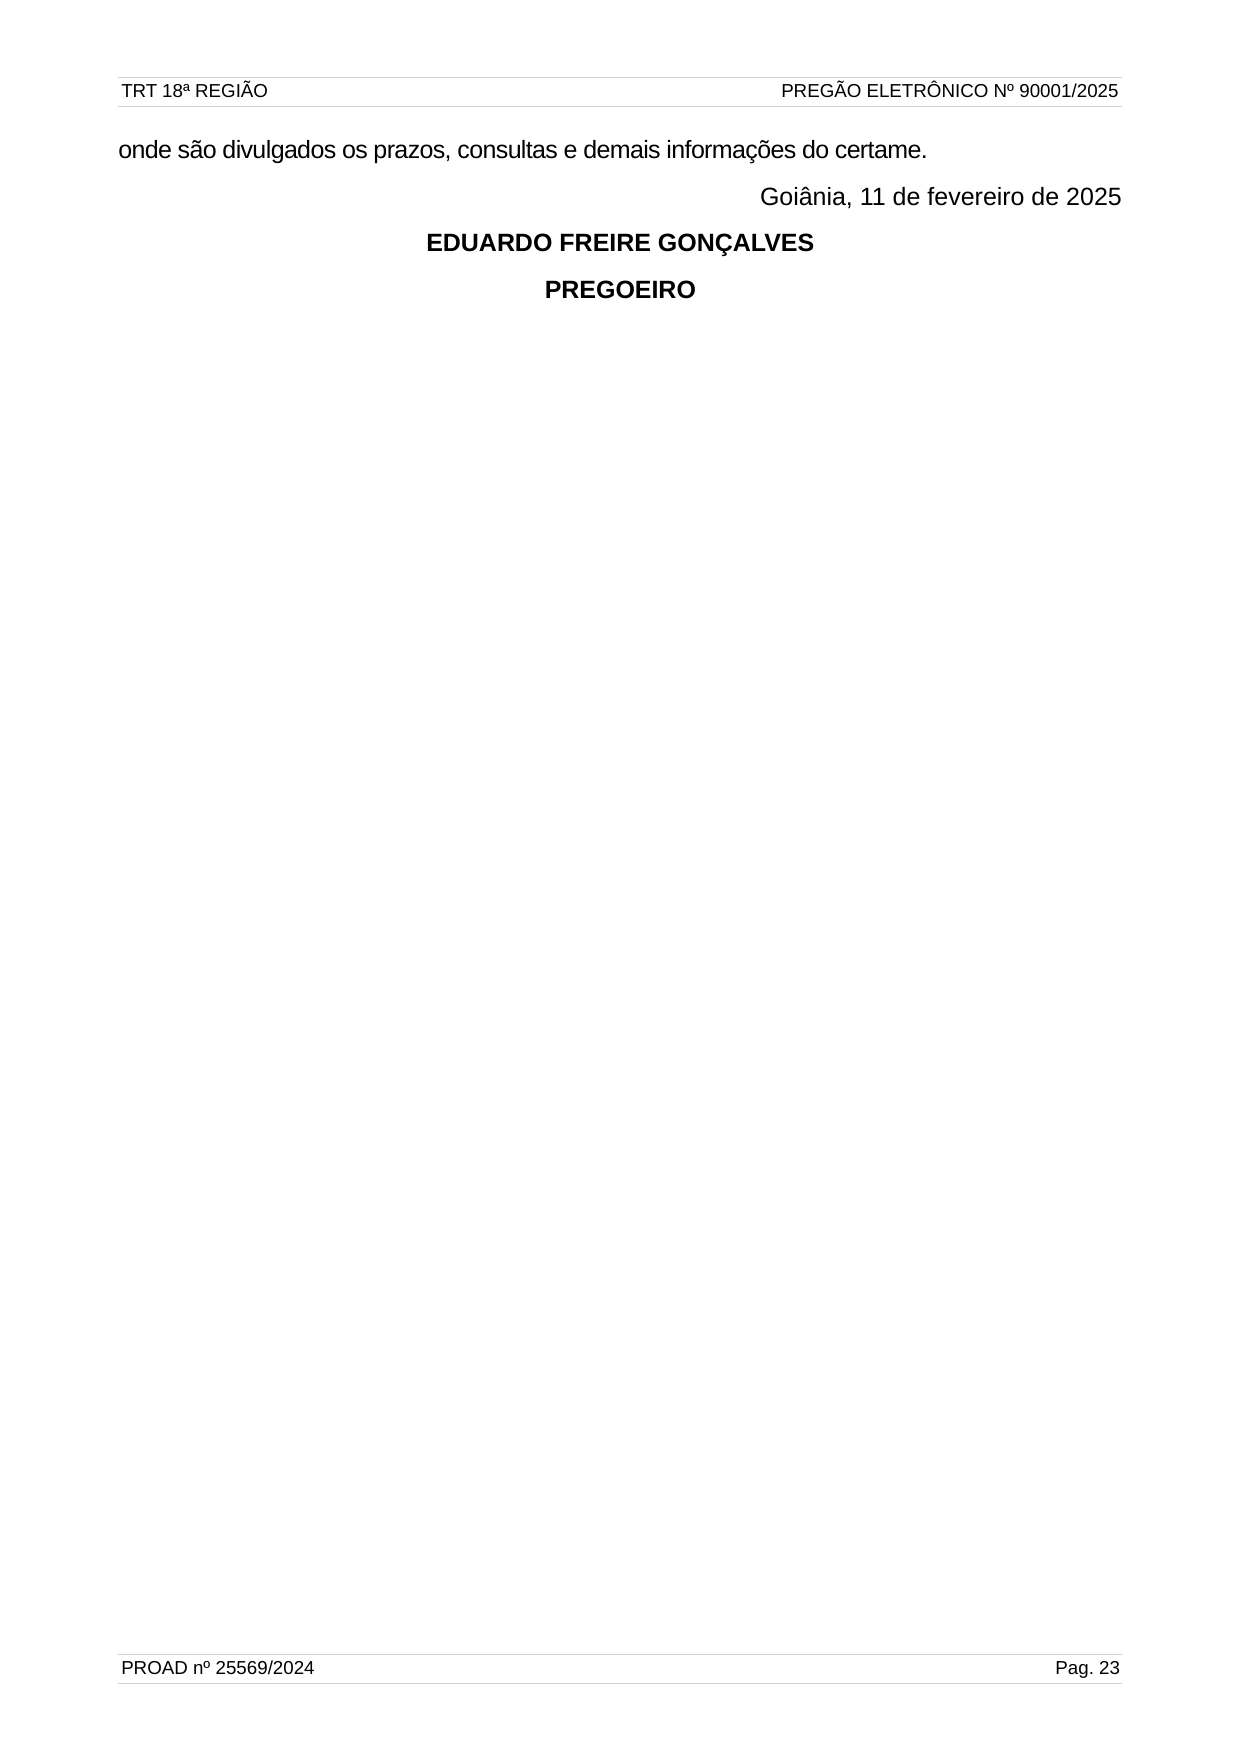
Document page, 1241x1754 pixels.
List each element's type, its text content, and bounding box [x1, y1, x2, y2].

text Goiânia, 11 de fevereiro de 2025 [118, 182, 1122, 211]
text onde são divulgados os prazos, consultas e demais informações do certame. [118, 136, 1122, 164]
text PREGOEIRO [118, 275, 1122, 304]
text EDUARDO FREIRE GONÇALVES [118, 228, 1122, 257]
